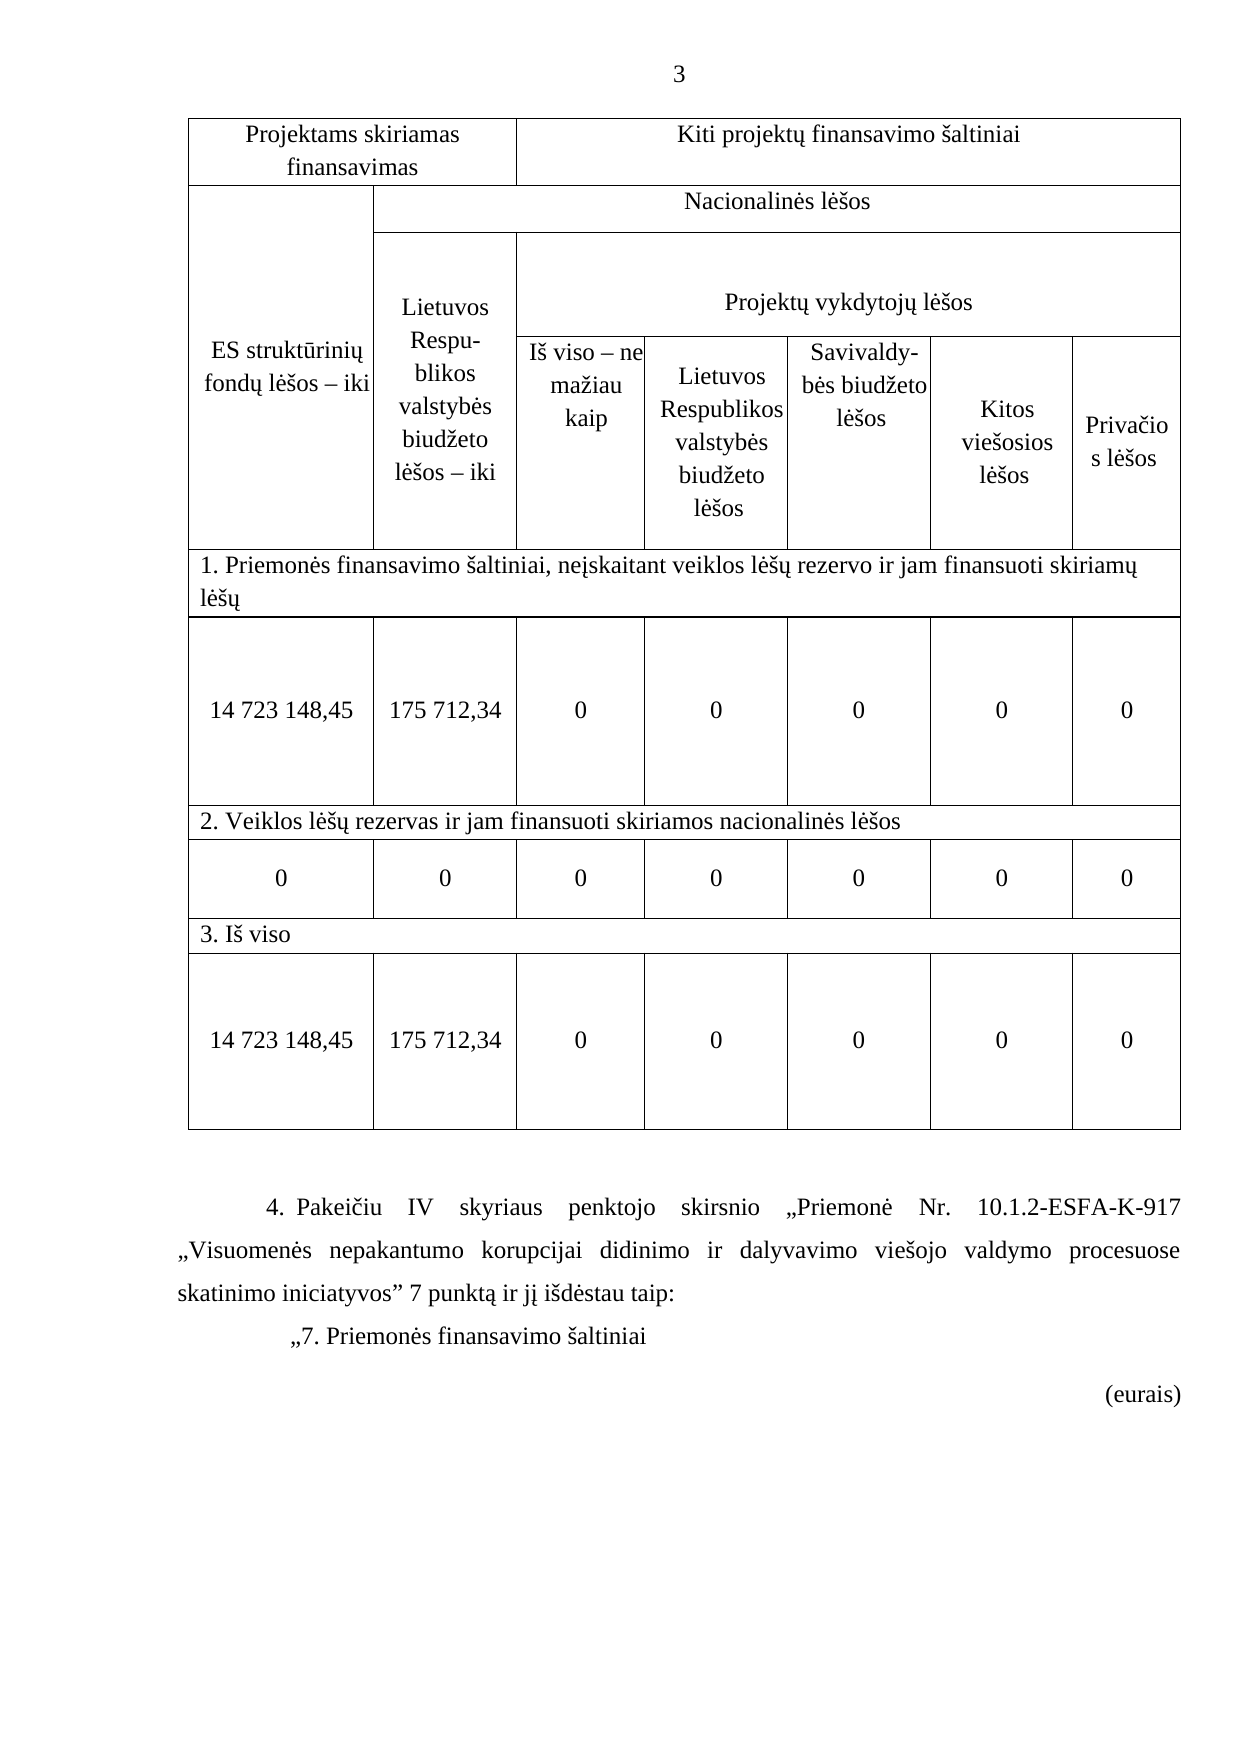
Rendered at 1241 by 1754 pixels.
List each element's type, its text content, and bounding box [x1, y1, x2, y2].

table_cell 14 723 148,45 [189, 954, 373, 1129]
table_cell 0 [645, 618, 787, 805]
table_cell 0 [788, 954, 930, 1129]
text „7. Priemonės finansavimo šaltiniai [290, 1321, 1181, 1350]
table_cell 2. Veiklos lėšų rezervas ir jam finansuoti skiriamos nacionalinės lėšos [189, 806, 1180, 839]
text 4. Pakeičiu IV skyriaus penktojo skirsnio „Priemonė Nr. 10.1.2-ESFA-K-917 „Visuomenės nepakantumo korupcijai didinimo ir dalyvavimo viešojo valdymo procesuose skatinimo iniciatyvos” 7 punktą ir jį išdėstau taip: [177, 1192, 1181, 1307]
table_cell 175 712,34 [374, 954, 516, 1129]
table_cell 0 [517, 840, 644, 918]
table_header Projektams skiriamas finansavimas [189, 119, 516, 185]
table_cell 0 [645, 954, 787, 1129]
table_cell 0 [189, 840, 373, 918]
table_cell 14 723 148,45 [189, 618, 373, 805]
table_cell 175 712,34 [374, 618, 516, 805]
table_cell 0 [788, 618, 930, 805]
text (eurais) [303, 1379, 1181, 1407]
table_cell 0 [931, 954, 1072, 1129]
table_cell 0 [1073, 840, 1180, 918]
table_cell 0 [517, 618, 644, 805]
table_cell 0 [1073, 954, 1180, 1129]
table_cell 0 [931, 618, 1072, 805]
table_cell Iš viso – ne mažiau kaip [517, 337, 644, 549]
table_cell 0 [517, 954, 644, 1129]
table_cell Projektų vykdytojų lėšos [517, 233, 1180, 336]
table_cell 3. Iš viso [189, 919, 1180, 952]
table_cell Kitos viešosios lėšos [931, 337, 1072, 549]
table_cell 0 [645, 840, 787, 918]
table_cell Savivaldy-bės biudžeto lėšos [788, 337, 930, 549]
table_cell 0 [788, 840, 930, 918]
table_cell Lietuvos Respublikos valstybės biudžeto lėšos [645, 337, 787, 549]
table_cell Nacionalinės lėšos [374, 186, 1180, 232]
table_cell 0 [1073, 618, 1180, 805]
table_cell 0 [931, 840, 1072, 918]
table_header Kiti projektų finansavimo šaltiniai [517, 119, 1180, 185]
table_cell 1. Priemonės finansavimo šaltiniai, neįskaitant veiklos lėšų rezervo ir jam finansuoti skiriamų lėšų [189, 550, 1180, 616]
table_cell Privačios lėšos [1073, 337, 1180, 549]
table_cell ES struktūrinių fondų lėšos – iki [189, 186, 373, 549]
table_cell Lietuvos Respu-blikos valstybės biudžeto lėšos – iki [374, 233, 516, 549]
table_cell 0 [374, 840, 516, 918]
